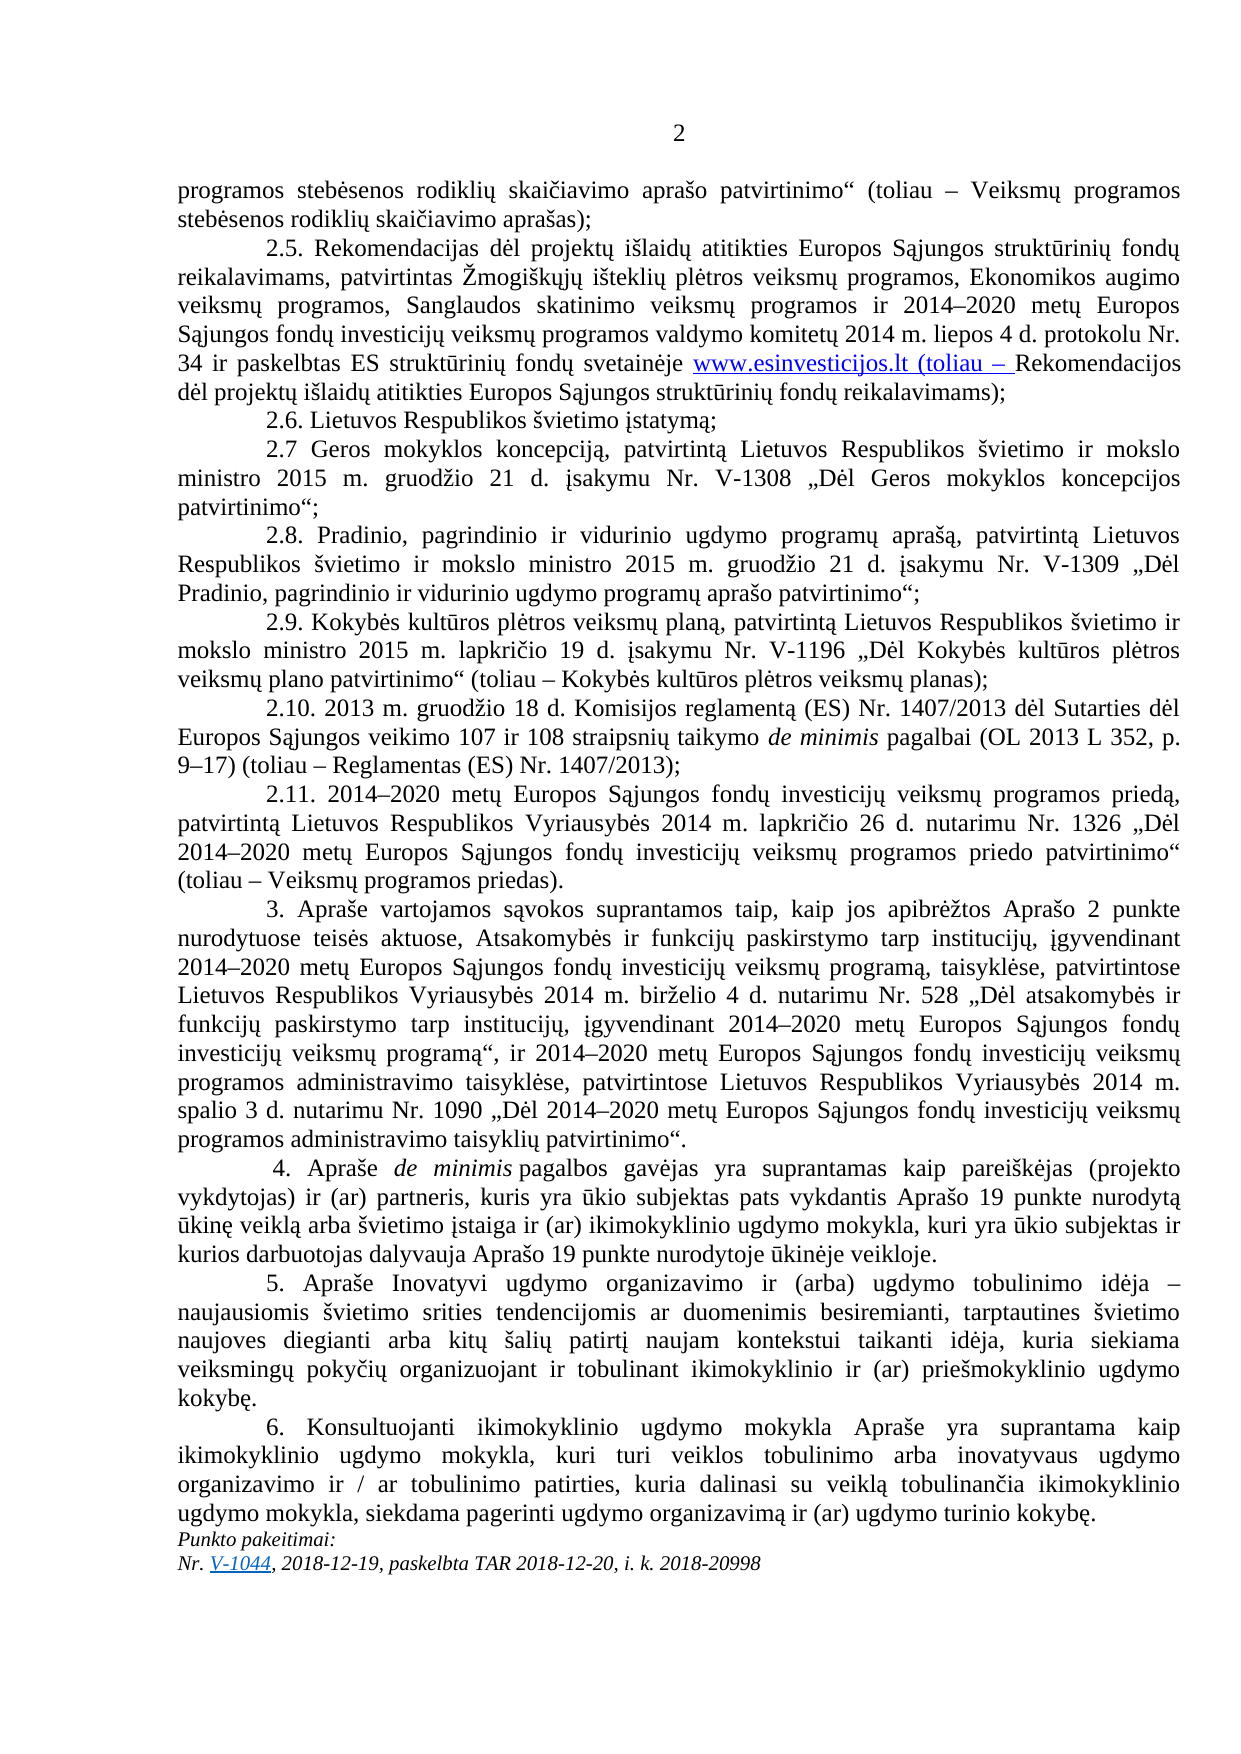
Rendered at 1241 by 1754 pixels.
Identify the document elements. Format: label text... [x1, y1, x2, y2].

text Nr. V-1044, 2018-12-19, paskelbta TAR 2018-12-20, i. k. 2018-20998 [177, 1551, 1181, 1575]
text 2.5. Rekomendacijas dėl projektų išlaidų atitikties Europos Sąjungos struktūrinių fondų reikalavimams, patvirtintas Žmogiškųjų išteklių plėtros veiksmų programos, Ekonomikos augimo veiksmų programos, Sanglaudos skatinimo veiksmų programos ir 2014–2020 metų Europos Sąjungos fondų investicijų veiksmų programos valdymo komitetų 2014 m. liepos 4 d. protokolu Nr. 34 ir paskelbtas ES struktūrinių fondų svetainėje www.esinvesticijos.lt (toliau – Rekomendacijos dėl projektų išlaidų atitikties Europos Sąjungos struktūrinių fondų reikalavimams); [177, 233, 1181, 405]
text programos stebėsenos rodiklių skaičiavimo aprašo patvirtinimo“ (toliau – Veiksmų programos stebėsenos rodiklių skaičiavimo aprašas); [177, 175, 1181, 233]
text 2.7 Geros mokyklos koncepciją, patvirtintą Lietuvos Respublikos švietimo ir mokslo ministro 2015 m. gruodžio 21 d. įsakymu Nr. V-1308 „Dėl Geros mokyklos koncepcijos patvirtinimo“; [177, 434, 1181, 520]
text 2.9. Kokybės kultūros plėtros veiksmų planą, patvirtintą Lietuvos Respublikos švietimo ir mokslo ministro 2015 m. lapkričio 19 d. įsakymu Nr. V-1196 „Dėl Kokybės kultūros plėtros veiksmų plano patvirtinimo“ (toliau – Kokybės kultūros plėtros veiksmų planas); [177, 607, 1181, 693]
text 2.10. 2013 m. gruodžio 18 d. Komisijos reglamentą (ES) Nr. 1407/2013 dėl Sutarties dėl Europos Sąjungos veikimo 107 ir 108 straipsnių taikymo de minimis pagalbai (OL 2013 L 352, p. 9–17) (toliau – Reglamentas (ES) Nr. 1407/2013); [177, 693, 1181, 779]
text 4. Apraše de minimis pagalbos gavėjas yra suprantamas kaip pareiškėjas (projekto vykdytojas) ir (ar) partneris, kuris yra ūkio subjektas pats vykdantis Aprašo 19 punkte nurodytą ūkinę veiklą arba švietimo įstaiga ir (ar) ikimokyklinio ugdymo mokykla, kuri yra ūkio subjektas ir kurios darbuotojas dalyvauja Aprašo 19 punkte nurodytoje ūkinėje veikloje. [177, 1153, 1181, 1268]
text Punkto pakeitimai: [177, 1527, 1181, 1551]
text 2.11. 2014–2020 metų Europos Sąjungos fondų investicijų veiksmų programos priedą, patvirtintą Lietuvos Respublikos Vyriausybės 2014 m. lapkričio 26 d. nutarimu Nr. 1326 „Dėl 2014–2020 metų Europos Sąjungos fondų investicijų veiksmų programos priedo patvirtinimo“ (toliau – Veiksmų programos priedas). [177, 779, 1181, 894]
text 5. Apraše Inovatyvi ugdymo organizavimo ir (arba) ugdymo tobulinimo idėja – naujausiomis švietimo srities tendencijomis ar duomenimis besiremianti, tarptautines švietimo naujoves diegianti arba kitų šalių patirtį naujam kontekstui taikanti idėja, kuria siekiama veiksmingų pokyčių organizuojant ir tobulinant ikimokyklinio ir (ar) priešmokyklinio ugdymo kokybę. [177, 1268, 1181, 1412]
text 2.8. Pradinio, pagrindinio ir vidurinio ugdymo programų aprašą, patvirtintą Lietuvos Respublikos švietimo ir mokslo ministro 2015 m. gruodžio 21 d. įsakymu Nr. V-1309 „Dėl Pradinio, pagrindinio ir vidurinio ugdymo programų aprašo patvirtinimo“; [177, 520, 1181, 607]
text 2.6. Lietuvos Respublikos švietimo įstatymą; [177, 405, 1181, 434]
text 6. Konsultuojanti ikimokyklinio ugdymo mokykla Apraše yra suprantama kaip ikimokyklinio ugdymo mokykla, kuri turi veiklos tobulinimo arba inovatyvaus ugdymo organizavimo ir / ar tobulinimo patirties, kuria dalinasi su veiklą tobulinančia ikimokyklinio ugdymo mokykla, siekdama pagerinti ugdymo organizavimą ir (ar) ugdymo turinio kokybę. [177, 1412, 1181, 1527]
text 3. Apraše vartojamos sąvokos suprantamos taip, kaip jos apibrėžtos Aprašo 2 punkte nurodytuose teisės aktuose, Atsakomybės ir funkcijų paskirstymo tarp institucijų, įgyvendinant 2014–2020 metų Europos Sąjungos fondų investicijų veiksmų programą, taisyklėse, patvirtintose Lietuvos Respublikos Vyriausybės 2014 m. birželio 4 d. nutarimu Nr. 528 „Dėl atsakomybės ir funkcijų paskirstymo tarp institucijų, įgyvendinant 2014–2020 metų Europos Sąjungos fondų investicijų veiksmų programą“, ir 2014–2020 metų Europos Sąjungos fondų investicijų veiksmų programos administravimo taisyklėse, patvirtintose Lietuvos Respublikos Vyriausybės 2014 m. spalio 3 d. nutarimu Nr. 1090 „Dėl 2014–2020 metų Europos Sąjungos fondų investicijų veiksmų programos administravimo taisyklių patvirtinimo“. [177, 894, 1181, 1153]
